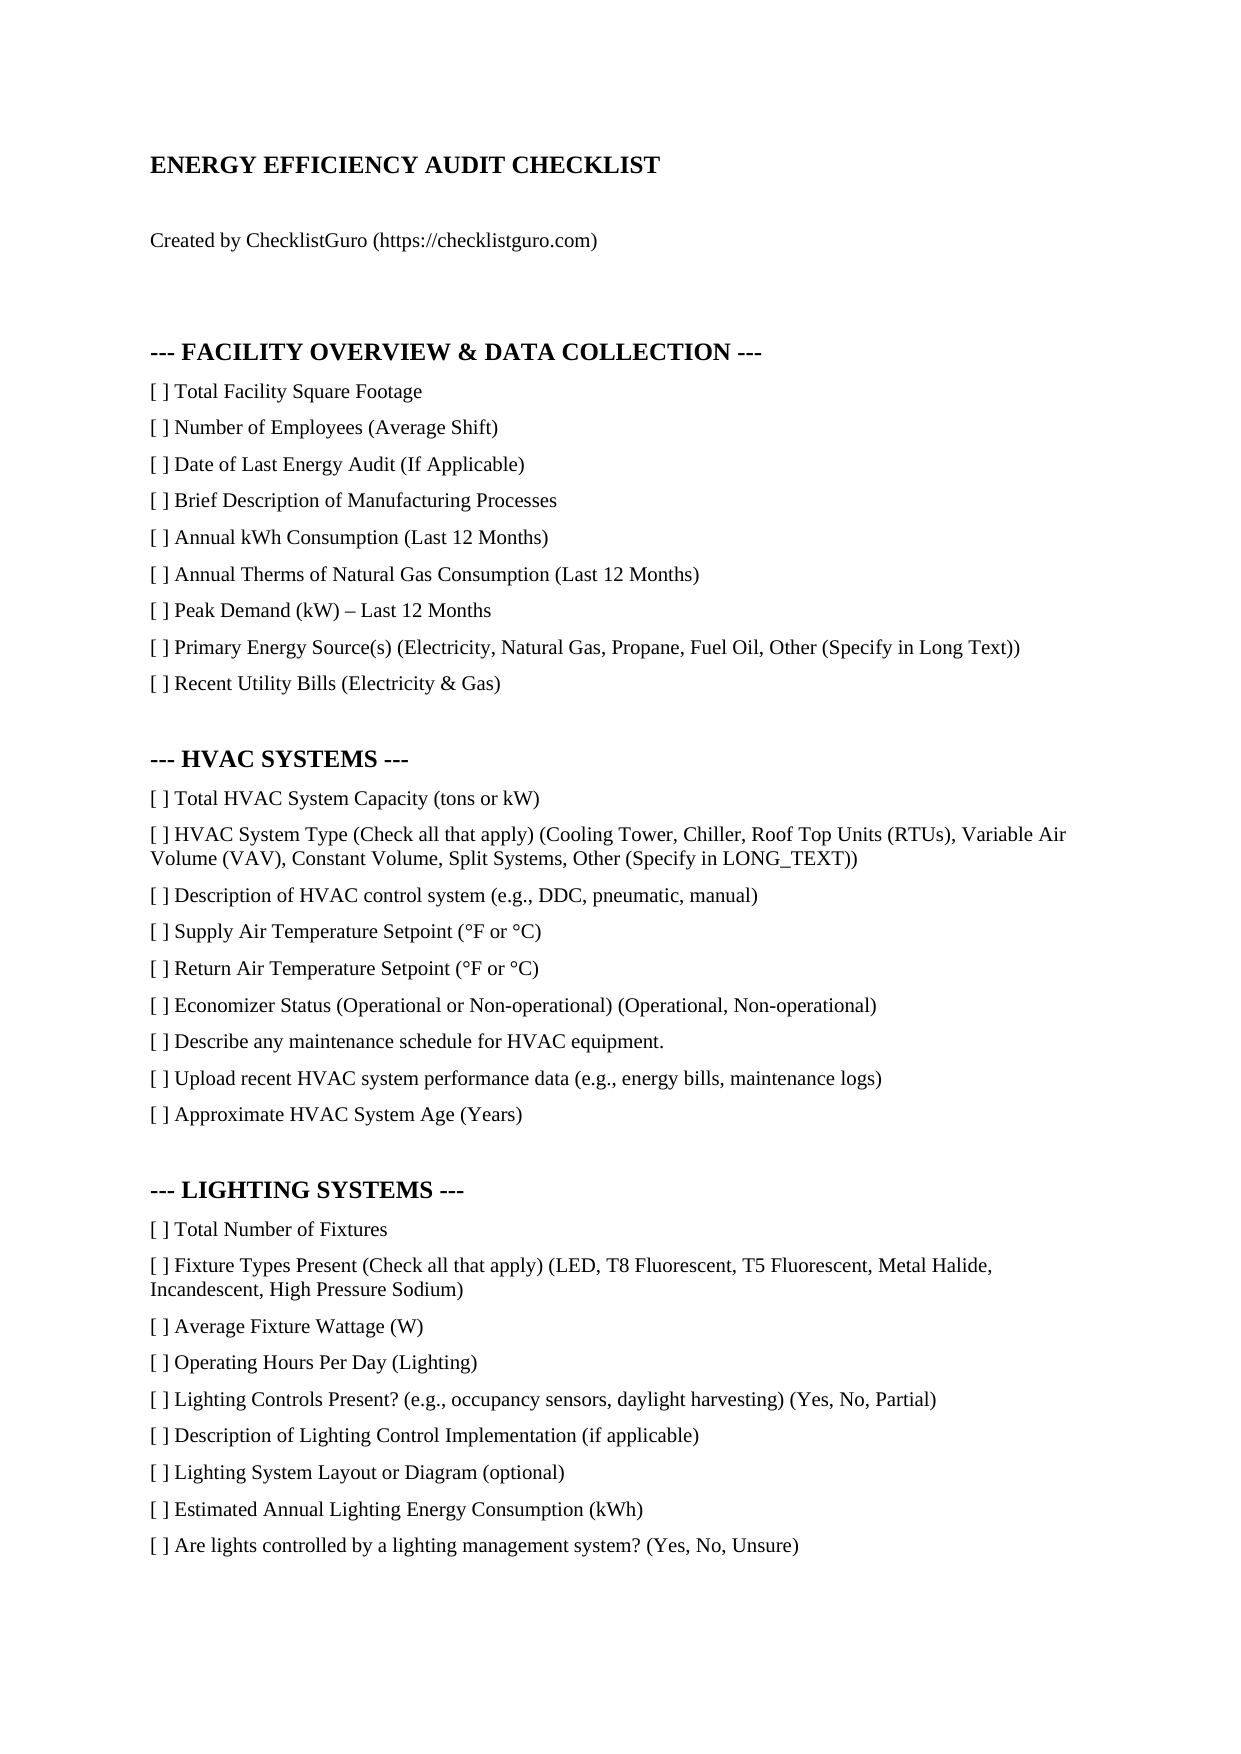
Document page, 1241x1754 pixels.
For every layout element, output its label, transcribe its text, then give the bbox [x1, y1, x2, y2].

text [ ] Total Facility Square Footage [150, 379, 1090, 403]
text [ ] Primary Energy Source(s) (Electricity, Natural Gas, Propane, Fuel Oil, Other (Specify in Long Text)) [150, 635, 1090, 659]
text [ ] Annual kWh Consumption (Last 12 Months) [150, 525, 1090, 549]
text [ ] Upload recent HVAC system performance data (e.g., energy bills, maintenance logs) [150, 1066, 1090, 1090]
text [ ] Annual Therms of Natural Gas Consumption (Last 12 Months) [150, 562, 1090, 586]
text --- LIGHTING SYSTEMS --- [150, 1175, 1090, 1204]
text [ ] Economizer Status (Operational or Non-operational) (Operational, Non-operational) [150, 992, 1090, 1017]
text ENERGY EFFICIENCY AUDIT CHECKLIST [150, 150, 1090, 179]
text [ ] Describe any maintenance schedule for HVAC equipment. [150, 1029, 1090, 1053]
text [ ] Brief Description of Manufacturing Processes [150, 488, 1090, 512]
text Created by ChecklistGuro (https://checklistguro.com) [150, 228, 1090, 252]
text [ ] Supply Air Temperature Setpoint (°F or °C) [150, 919, 1090, 943]
text --- FACILITY OVERVIEW & DATA COLLECTION --- [150, 337, 1090, 366]
text [ ] Lighting Controls Present? (e.g., occupancy sensors, daylight harvesting) (Yes, No, Partial) [150, 1387, 1090, 1411]
text [ ] Return Air Temperature Setpoint (°F or °C) [150, 956, 1090, 980]
text [ ] Description of Lighting Control Implementation (if applicable) [150, 1423, 1090, 1447]
text [ ] Total Number of Fixtures [150, 1217, 1090, 1241]
text [ ] Average Fixture Wattage (W) [150, 1314, 1090, 1338]
text [ ] Total HVAC System Capacity (tons or kW) [150, 786, 1090, 810]
text [ ] Description of HVAC control system (e.g., DDC, pneumatic, manual) [150, 883, 1090, 907]
text [ ] Operating Hours Per Day (Lighting) [150, 1350, 1090, 1374]
text [ ] Approximate HVAC System Age (Years) [150, 1102, 1090, 1126]
text [ ] Number of Employees (Average Shift) [150, 415, 1090, 439]
text [ ] Peak Demand (kW) – Last 12 Months [150, 598, 1090, 622]
text [ ] Fixture Types Present (Check all that apply) (LED, T8 Fluorescent, T5 Fluorescent, Metal Halide, Incandescent, High Pressure Sodium) [150, 1253, 1090, 1301]
text [ ] Lighting System Layout or Diagram (optional) [150, 1460, 1090, 1484]
text [ ] Date of Last Energy Audit (If Applicable) [150, 452, 1090, 476]
text --- HVAC SYSTEMS --- [150, 744, 1090, 773]
text [ ] Recent Utility Bills (Electricity & Gas) [150, 671, 1090, 695]
text [ ] Estimated Annual Lighting Energy Consumption (kWh) [150, 1497, 1090, 1521]
text [ ] Are lights controlled by a lighting management system? (Yes, No, Unsure) [150, 1533, 1090, 1557]
text [ ] HVAC System Type (Check all that apply) (Cooling Tower, Chiller, Roof Top Units (RTUs), Variable Air Volume (VAV), Constant Volume, Split Systems, Other (Specify in LONG_TEXT)) [150, 822, 1090, 870]
